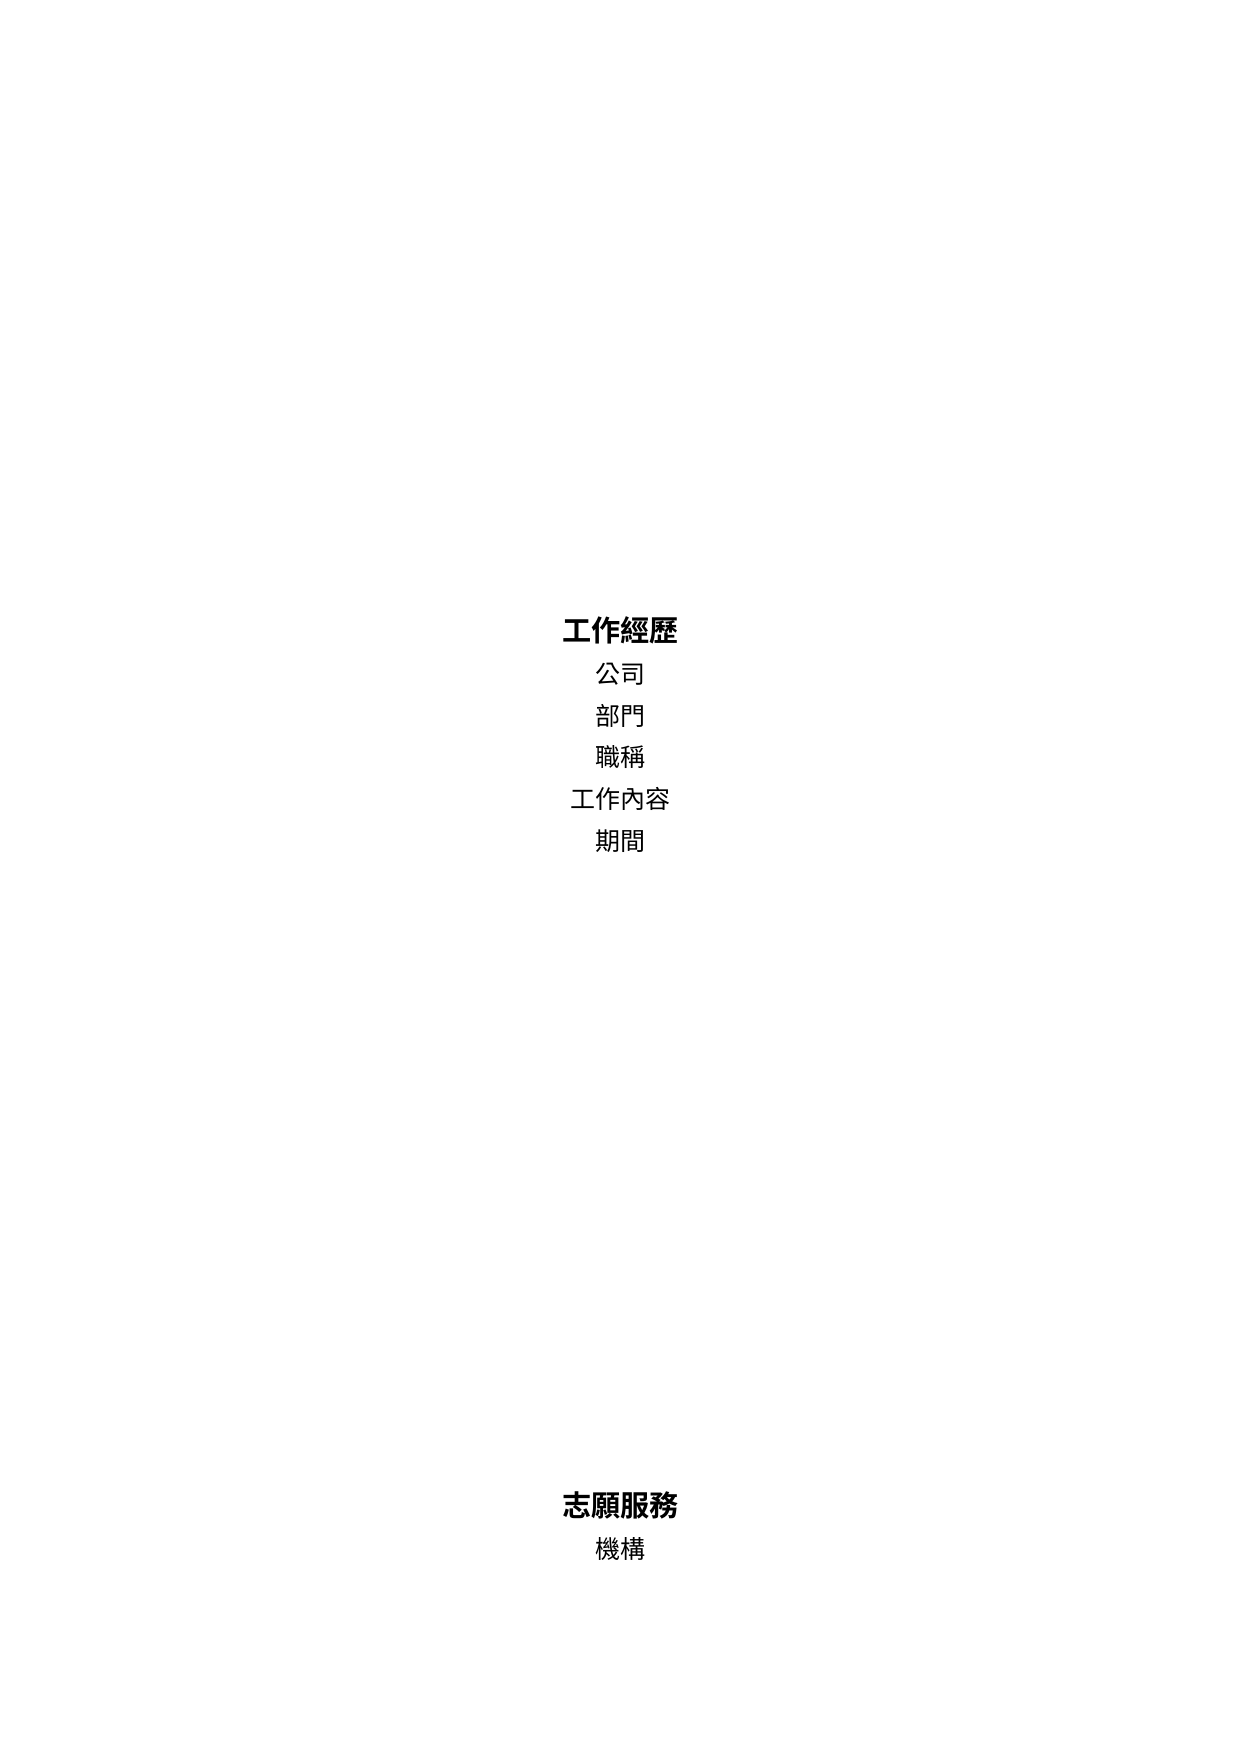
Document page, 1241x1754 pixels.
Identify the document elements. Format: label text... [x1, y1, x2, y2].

text 工作內容 [187, 775, 1053, 817]
text 公司 [187, 650, 1053, 692]
text 工作經歷 [187, 608, 1053, 650]
text 期間 [187, 817, 1053, 858]
text 志願服務 [187, 1483, 1053, 1525]
text 機構 [187, 1525, 1053, 1567]
text 職稱 [187, 733, 1053, 775]
text 部門 [187, 692, 1053, 733]
